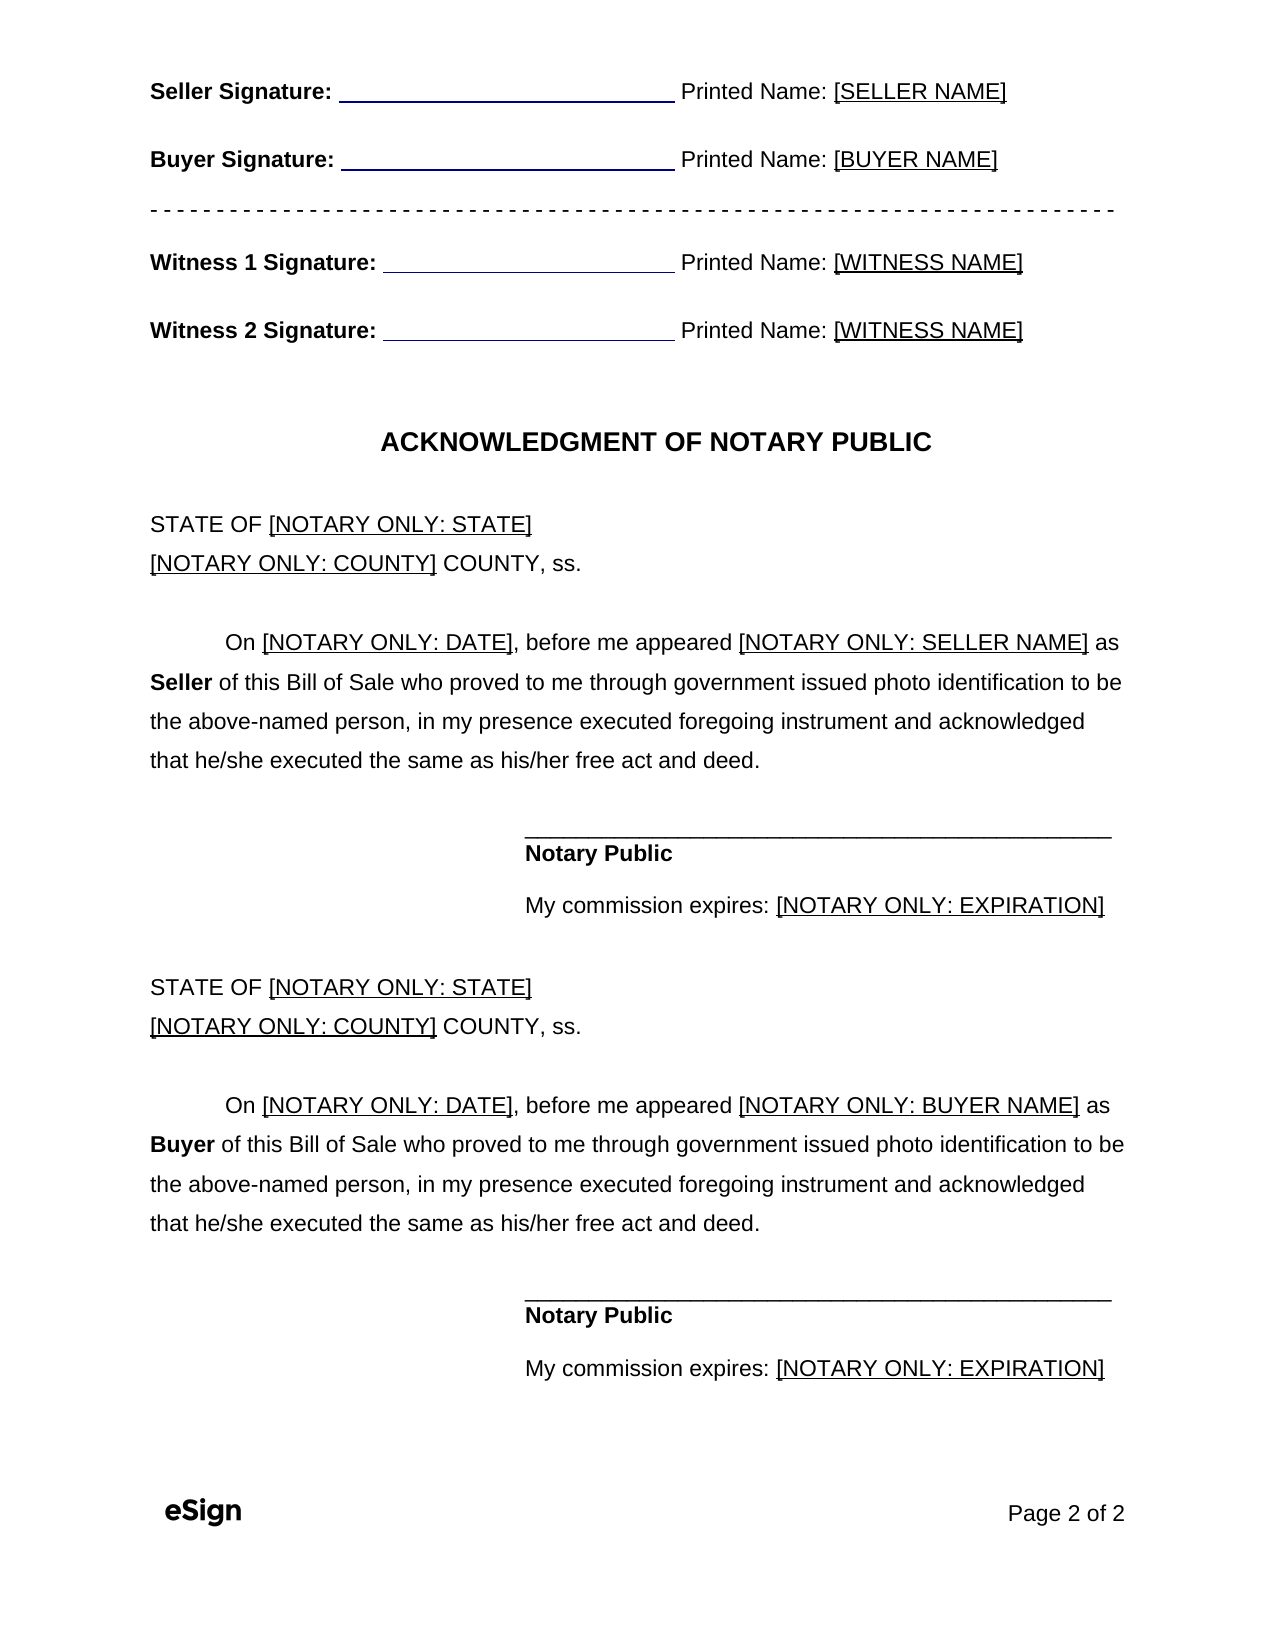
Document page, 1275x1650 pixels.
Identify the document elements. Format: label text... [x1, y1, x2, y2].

text On [NOTARY ONLY: DATE], before me appeared [NOTARY ONLY: SELLER NAME] as Seller of this Bill of Sale who proved to me through government issued photo identification to be the above-named person, in my presence executed foregoing instrument and acknowledged that he/she executed the same as his/her free act and deed. [150, 629, 1125, 774]
text ______________________________________________ Notary Public [225, 813, 1125, 866]
text On [NOTARY ONLY: DATE], before me appeared [NOTARY ONLY: BUYER NAME] as Buyer of this Bill of Sale who proved to me through government issued photo identification to be the above-named person, in my presence executed foregoing instrument and acknowledged that he/she executed the same as his/her free act and deed. [150, 1092, 1125, 1237]
text ______________________________________________ Notary Public [225, 1276, 1125, 1329]
text Seller Signature: Printed Name: [SELLER NAME] [150, 75, 1125, 106]
text Witness 2 Signature: Printed Name: [WITNESS NAME] [150, 314, 1125, 344]
text - - - - - - - - - - - - - - - - - - - - - - - - - - - - - - - - - - - - - - - - - - - - - - - - - - - - - - - - - - - - - - - - - - - - - - - - - [150, 194, 1125, 225]
text Witness 1 Signature: Printed Name: [WITNESS NAME] [150, 246, 1125, 276]
text Buyer Signature: Printed Name: [BUYER NAME] [150, 143, 1125, 173]
text [NOTARY ONLY: COUNTY] COUNTY, ss. [150, 1013, 1125, 1039]
text STATE OF [NOTARY ONLY: STATE] [150, 511, 1125, 537]
text My commission expires: [NOTARY ONLY: EXPIRATION] [225, 1329, 1125, 1381]
text [NOTARY ONLY: COUNTY] COUNTY, ss. [150, 550, 1125, 576]
text My commission expires: [NOTARY ONLY: EXPIRATION] [225, 866, 1125, 919]
text STATE OF [NOTARY ONLY: STATE] [150, 974, 1125, 1000]
text ACKNOWLEDGMENT OF NOTARY PUBLIC [150, 426, 1125, 457]
